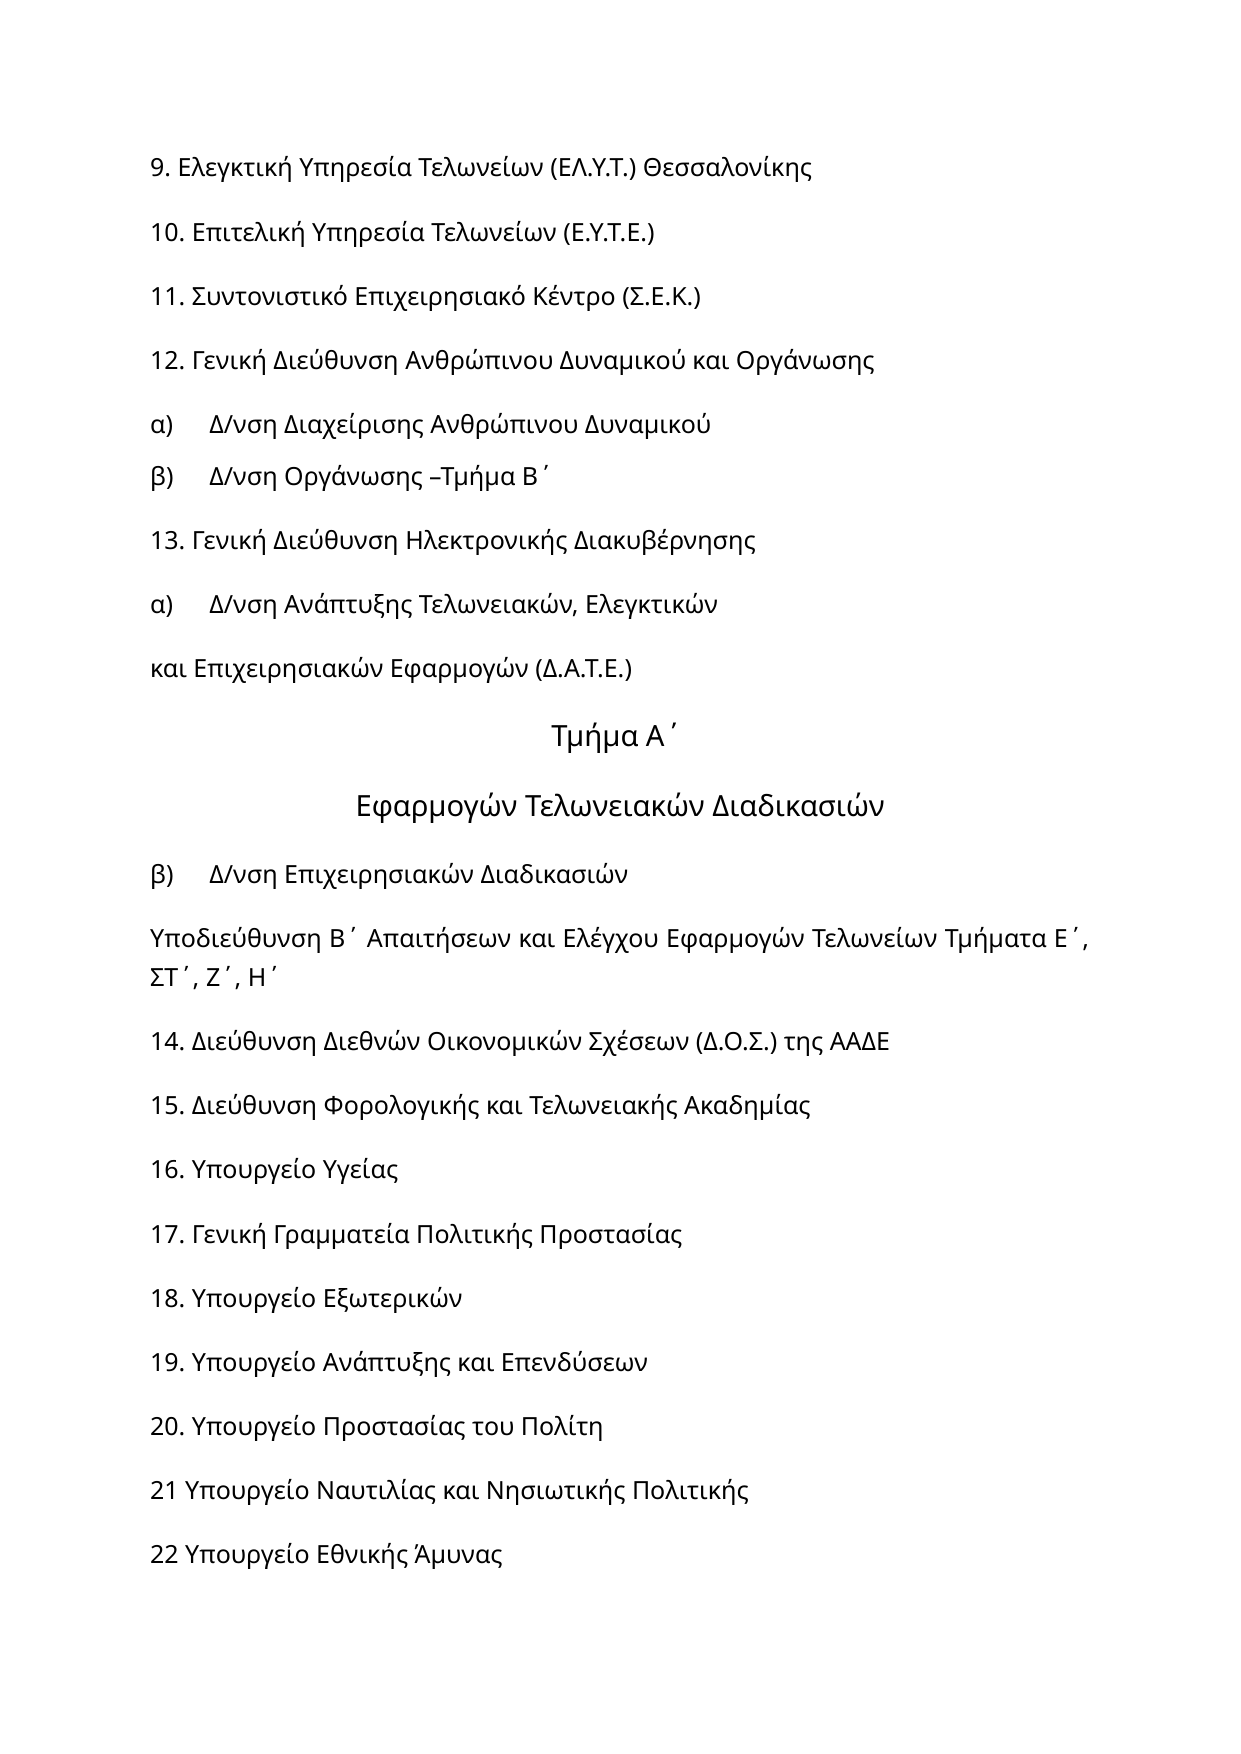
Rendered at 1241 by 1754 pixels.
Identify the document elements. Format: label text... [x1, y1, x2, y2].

text 11. Συντονιστικό Επιχειρησιακό Κέντρο (Σ.Ε.Κ.) [150, 278, 1090, 312]
text 14. Διεύθυνση Διεθνών Οικονομικών Σχέσεων (Δ.Ο.Σ.) της ΑΑΔΕ [150, 1024, 1090, 1058]
list β) Δ/νση Επιχειρησιακών Διαδικασιών [150, 856, 1090, 890]
list α) Δ/νση Διαχείρισης Ανθρώπινου Δυναμικού [150, 407, 1090, 441]
text 10. Επιτελική Υπηρεσία Τελωνείων (Ε.Υ.Τ.Ε.) [150, 214, 1090, 248]
text 22 Υπουργείο Εθνικής Άμυνας [150, 1537, 1090, 1571]
text 9. Ελεγκτική Υπηρεσία Τελωνείων (ΕΛ.Υ.Τ.) Θεσσαλονίκης [150, 150, 1090, 184]
list α) Δ/νση Ανάπτυξης Τελωνειακών, Ελεγκτικών [150, 587, 1090, 621]
text 12. Γενική Διεύθυνση Ανθρώπινου Δυναμικού και Οργάνωσης [150, 342, 1090, 377]
text και Επιχειρησιακών Εφαρμογών (Δ.Α.Τ.Ε.) [150, 651, 1090, 685]
subtitle Εφαρμογών Τελωνειακών Διαδικασιών [150, 786, 1090, 825]
text 18. Υπουργείο Εξωτερικών [150, 1280, 1090, 1314]
list β) Δ/νση Οργάνωσης –Τμήμα Β΄ [150, 458, 1090, 492]
text 13. Γενική Διεύθυνση Ηλεκτρονικής Διακυβέρνησης [150, 522, 1090, 557]
subtitle Τμήμα Α΄ [150, 715, 1090, 755]
text 19. Υπουργείο Ανάπτυξης και Επενδύσεων [150, 1344, 1090, 1379]
text Υποδιεύθυνση Β΄ Απαιτήσεων και Ελέγχου Εφαρμογών Τελωνείων Τμήματα Ε΄, ΣΤ΄, Ζ΄, Η΄ [150, 920, 1090, 994]
text 21 Υπουργείο Ναυτιλίας και Νησιωτικής Πολιτικής [150, 1473, 1090, 1507]
text 15. Διεύθυνση Φορολογικής και Τελωνειακής Ακαδημίας [150, 1088, 1090, 1122]
text 16. Υπουργείο Υγείας [150, 1152, 1090, 1186]
text 17. Γενική Γραμματεία Πολιτικής Προστασίας [150, 1216, 1090, 1250]
text 20. Υπουργείο Προστασίας του Πολίτη [150, 1409, 1090, 1443]
